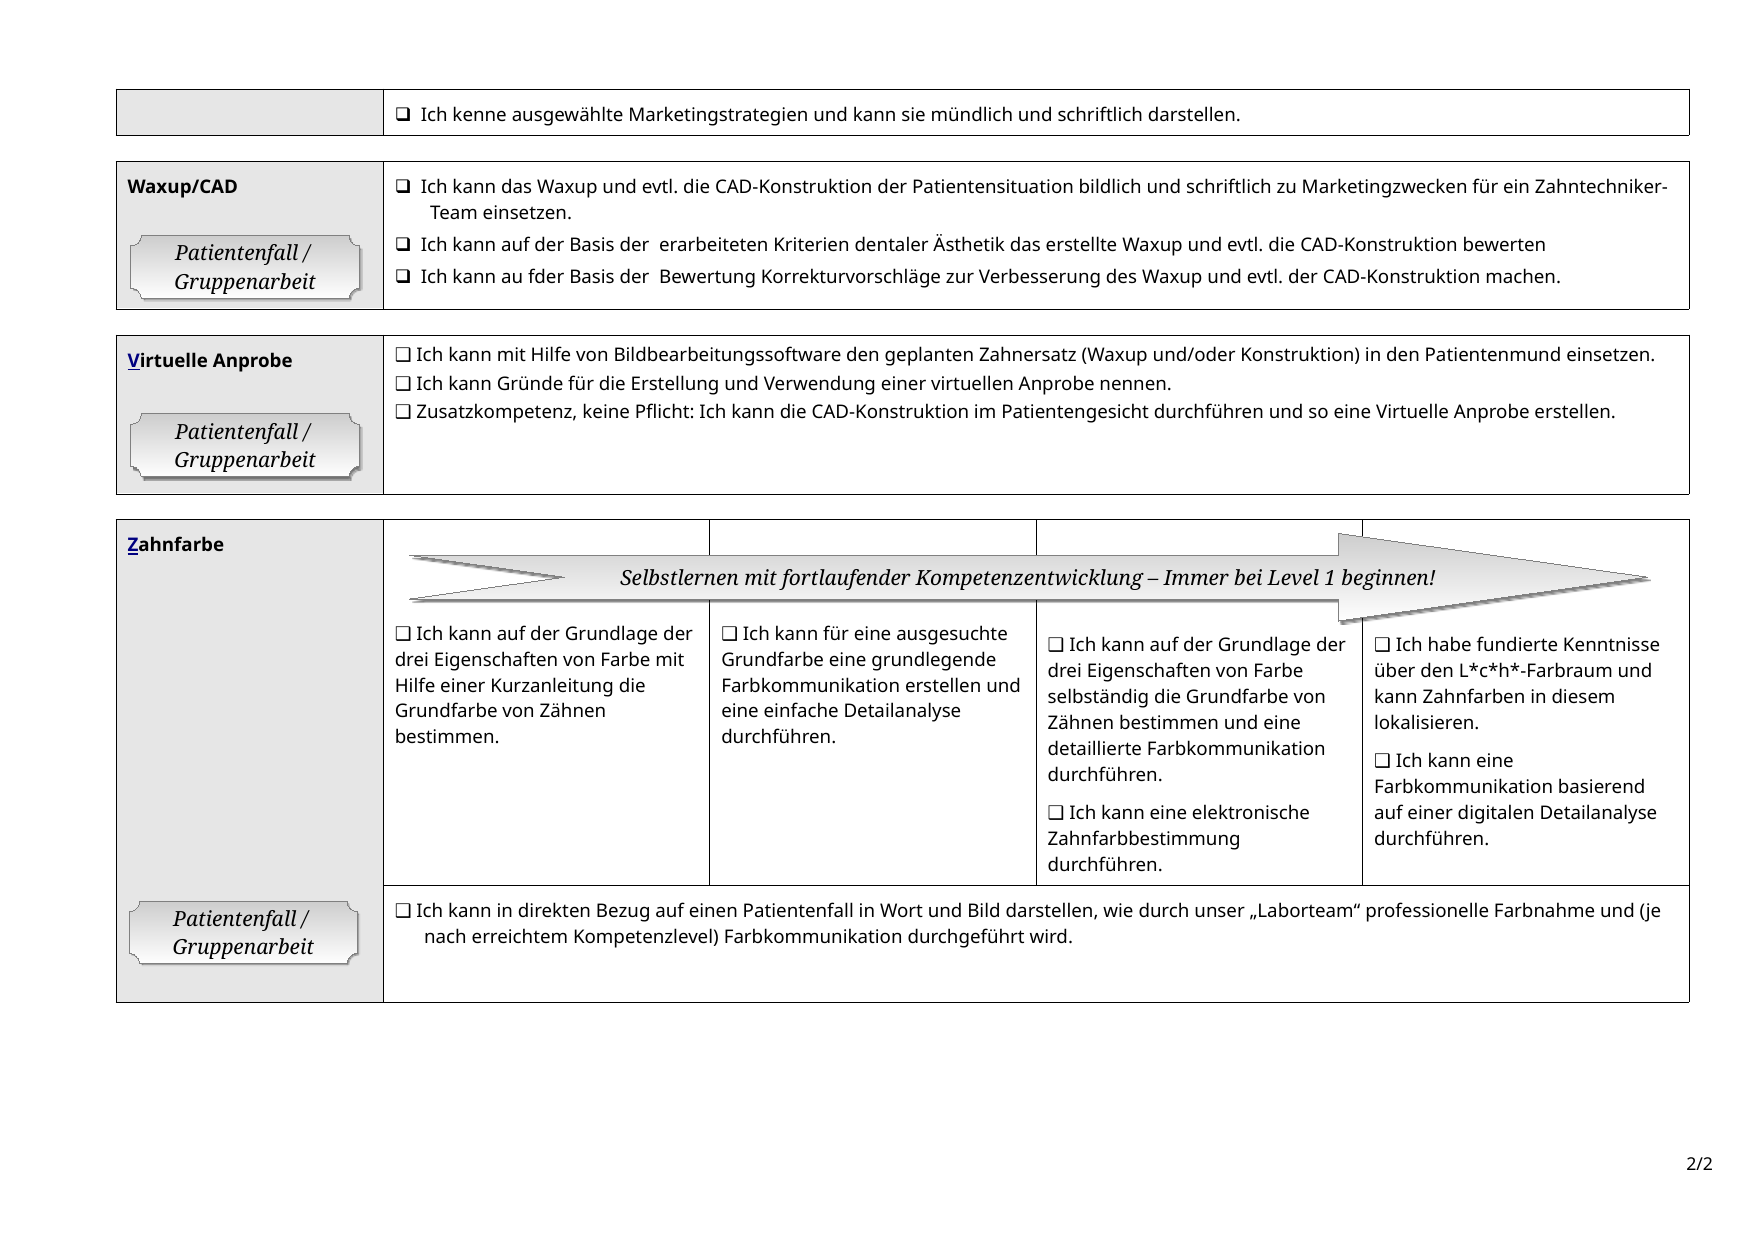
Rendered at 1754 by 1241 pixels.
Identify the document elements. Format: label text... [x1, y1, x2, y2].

table_header ❑ Ich kenne ausgewählte Marketingstrategien und kann sie mündlich und schriftlich darstellen. [384, 90, 1689, 135]
table_header [1037, 520, 1362, 555]
table_header [710, 520, 1036, 555]
table_header ❑ Ich kann das Waxup und evtl. die CAD-Konstruktion der Patientensituation bildlich und schriftlich zu Marketingzwecken für ein Zahntechniker-Team einsetzen. ❑ Ich kann auf der Basis der erarbeiteten Kriterien dentaler Ästhetik das erstellte Waxup und evtl. die CAD-Konstruktion bewerten ❑ Ich kann au fder Basis der Bewertung Korrekturvorschläge zur Verbesserung des Waxup und evtl. der CAD-Konstruktion machen. [384, 162, 1689, 308]
table_header ❑ Ich kann mit Hilfe von Bildbearbeitungssoftware den geplanten Zahnersatz (Waxup und/oder Konstruktion) in den Patientenmund einsetzen. ❑ Ich kann Gründe für die Erstellung und Verwendung einer virtuellen Anprobe nennen. ❑ Zusatzkompetenz, keine Pflicht: Ich kann die CAD-Konstruktion im Patientengesicht durchführen und so eine Virtuelle Anprobe erstellen. [384, 336, 1689, 493]
table_header ❑ Ich kann auf der Grundlage der drei Eigenschaften von Farbe mit Hilfe einer Kurzanleitung die Grundfarbe von Zähnen bestimmen. [384, 520, 709, 885]
table_header Zahnfarbe [117, 520, 383, 885]
table_header Waxup/CAD [117, 162, 383, 308]
table_cell [117, 885, 383, 1002]
table_header ❑ Ich kann auf der Grundlage der drei Eigenschaften von Farbe selbständig die Grundfarbe von Zähnen bestimmen und eine detaillierte Farbkommunikation durchführen. ❑ Ich kann eine elektronische Zahnfarbbestimmung durchführen. [1037, 604, 1362, 885]
table_header Virtuelle Anprobe [117, 336, 383, 493]
table_cell ❑ Ich kann in direkten Bezug auf einen Patientenfall in Wort und Bild darstellen, wie durch unser „Laborteam“ professionelle Farbnahme und (je nach erreichtem Kompetenzlevel) Farbkommunikation durchgeführt wird. [384, 886, 1689, 1002]
table_header ❑ Ich kann für eine ausgesuchte Grundfarbe eine grundlegende Farbkommunikation erstellen und eine einfache Detailanalyse durchführen. [710, 604, 1036, 885]
table_header [117, 90, 383, 135]
table_header ❑ Ich habe fundierte Kenntnisse über den L*c*h*-Farbraum und kann Zahnfarben in diesem lokalisieren. ❑ Ich kann eine Farbkommunikation basierend auf einer digitalen Detailanalyse durchführen. [1363, 520, 1689, 885]
